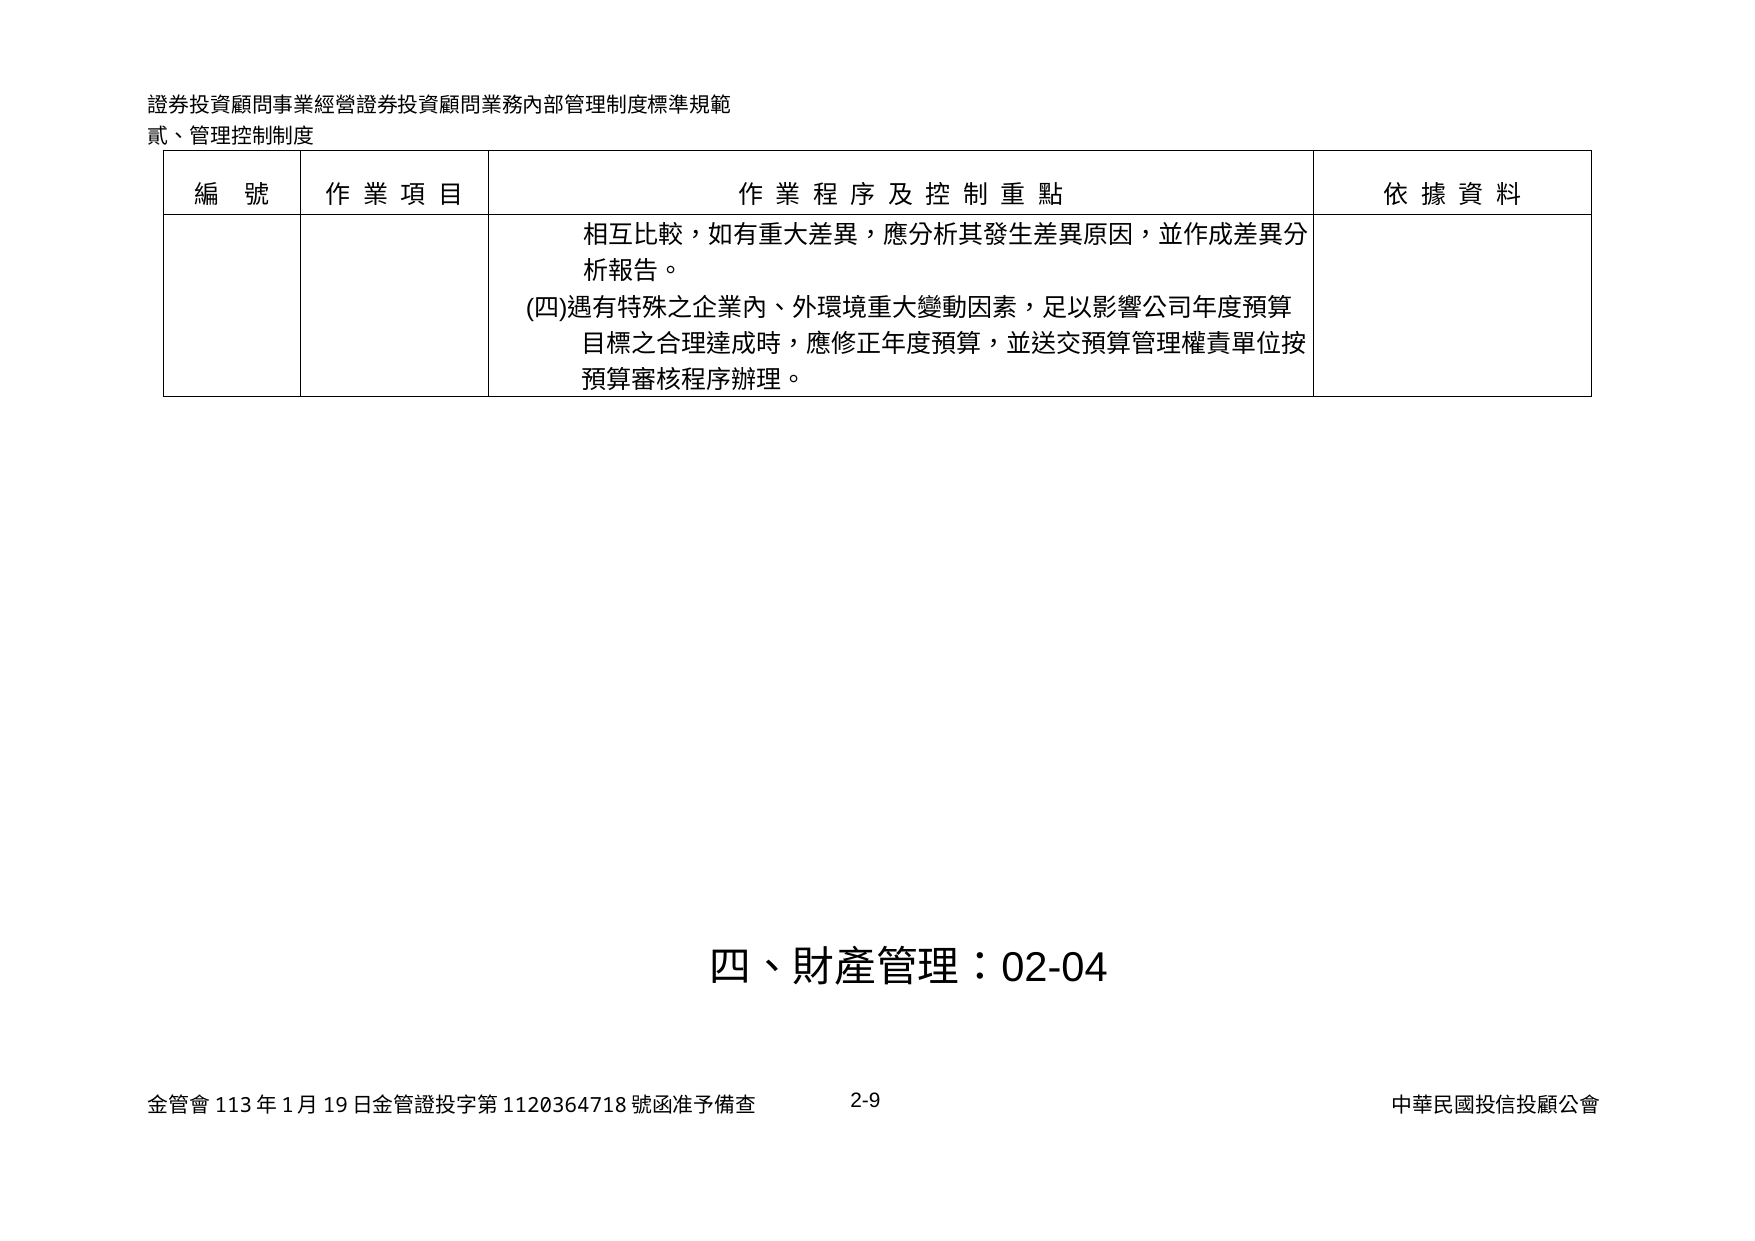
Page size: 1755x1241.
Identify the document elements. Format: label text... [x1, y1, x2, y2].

table_cell 相互比較，如有重大差異，應分析其發生差異原因，並作成差異分析報告。 (四)遇有特殊之企業內、外環境重大變動因素，足以影響公司年度預算目標之合理達成時，應修正年度預算，並送交預算管理權責單位按預算審核程序辦理。 [489, 215, 1313, 396]
text 四、財產管理：02-04 [148, 922, 1606, 984]
table_cell [164, 215, 300, 396]
table_header 依 據 資 料 [1314, 151, 1591, 213]
table_header 作 業 項 目 [301, 151, 488, 213]
table_cell [1314, 215, 1591, 396]
table_header 作 業 程 序 及 控 制 重 點 [489, 151, 1313, 213]
table_cell [301, 215, 488, 396]
table_header 編 號 [164, 151, 300, 213]
